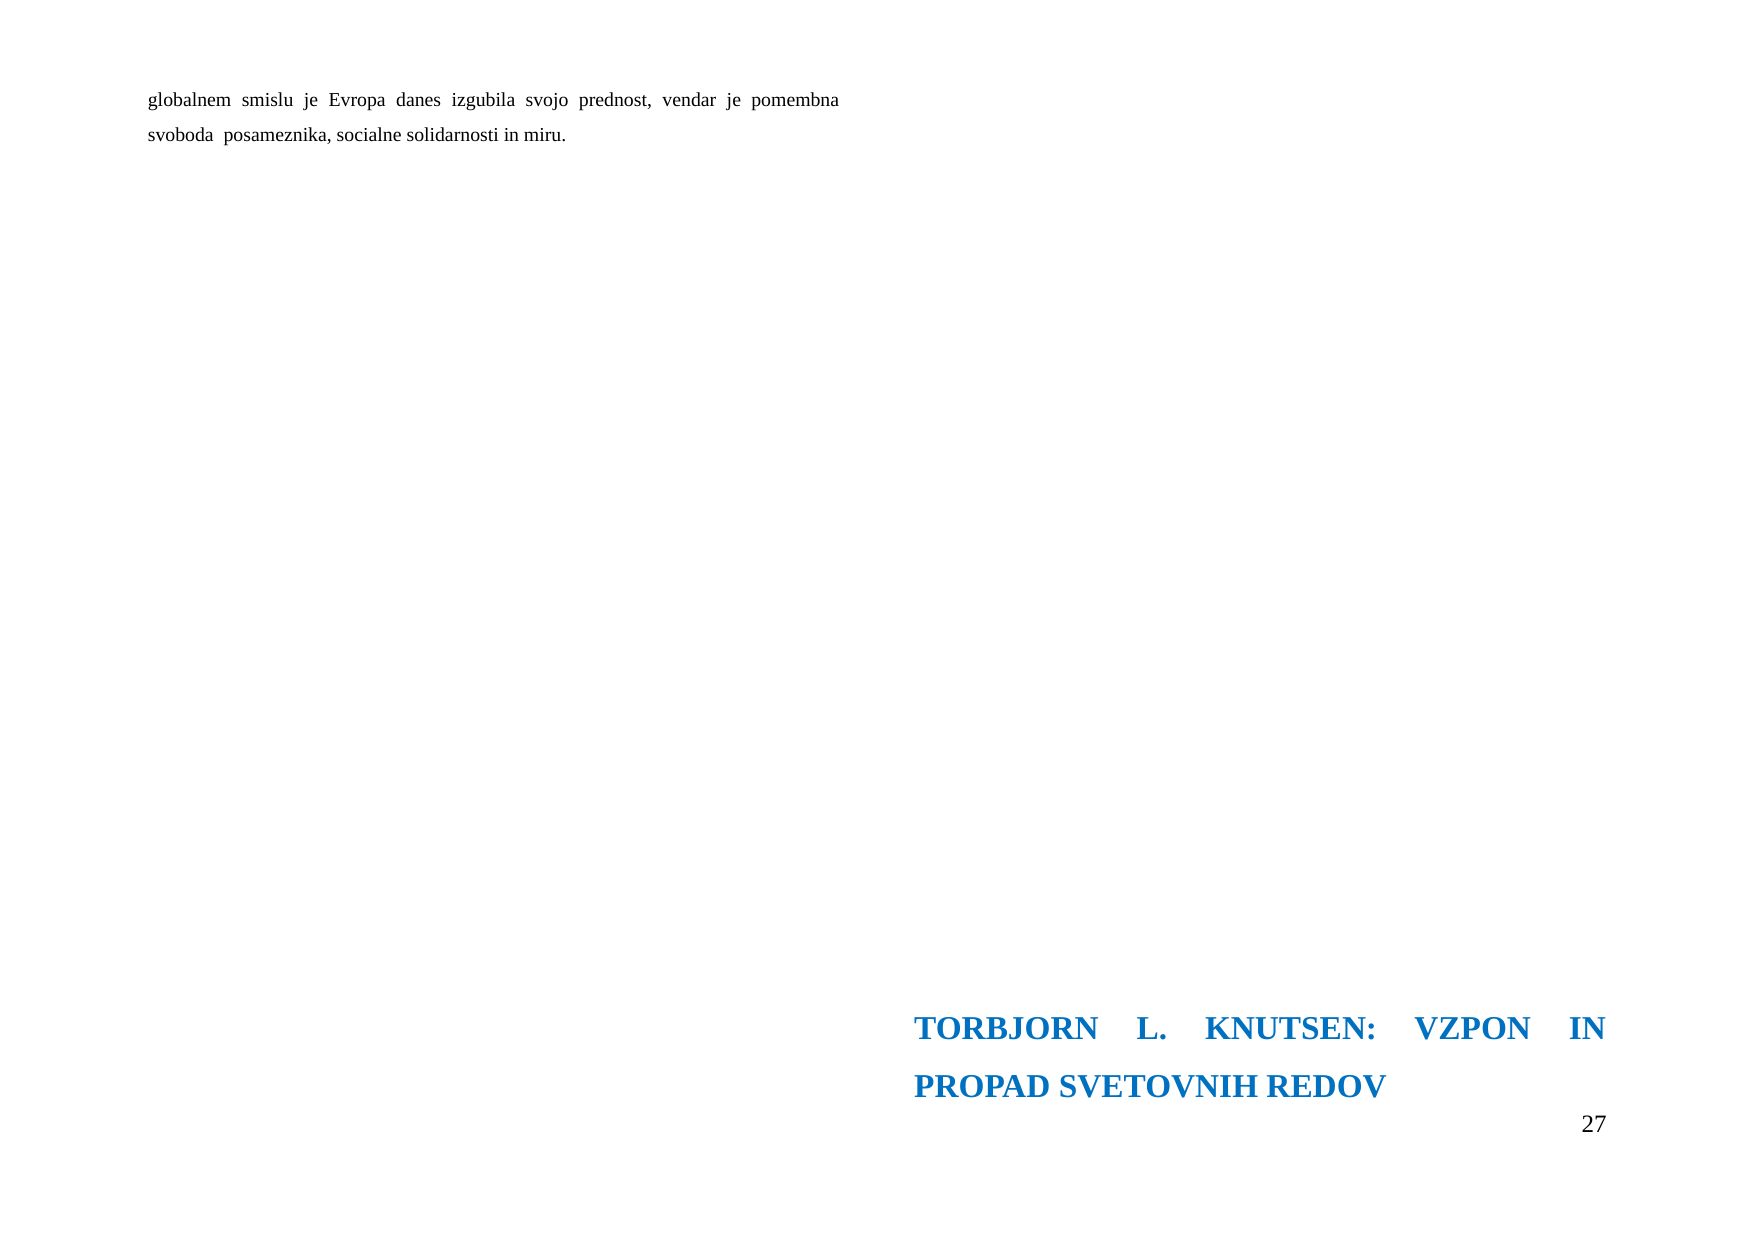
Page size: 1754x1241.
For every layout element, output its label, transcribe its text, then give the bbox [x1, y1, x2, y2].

text TORBJORN L. KNUTSEN: VZPON IN PROPAD SVETOVNIH REDOV [914, 1008, 1606, 1104]
text globalnem smislu je Evropa danes izgubila svojo prednost, vendar je pomembna svoboda posameznika, socialne solidarnosti in miru. [148, 88, 840, 145]
